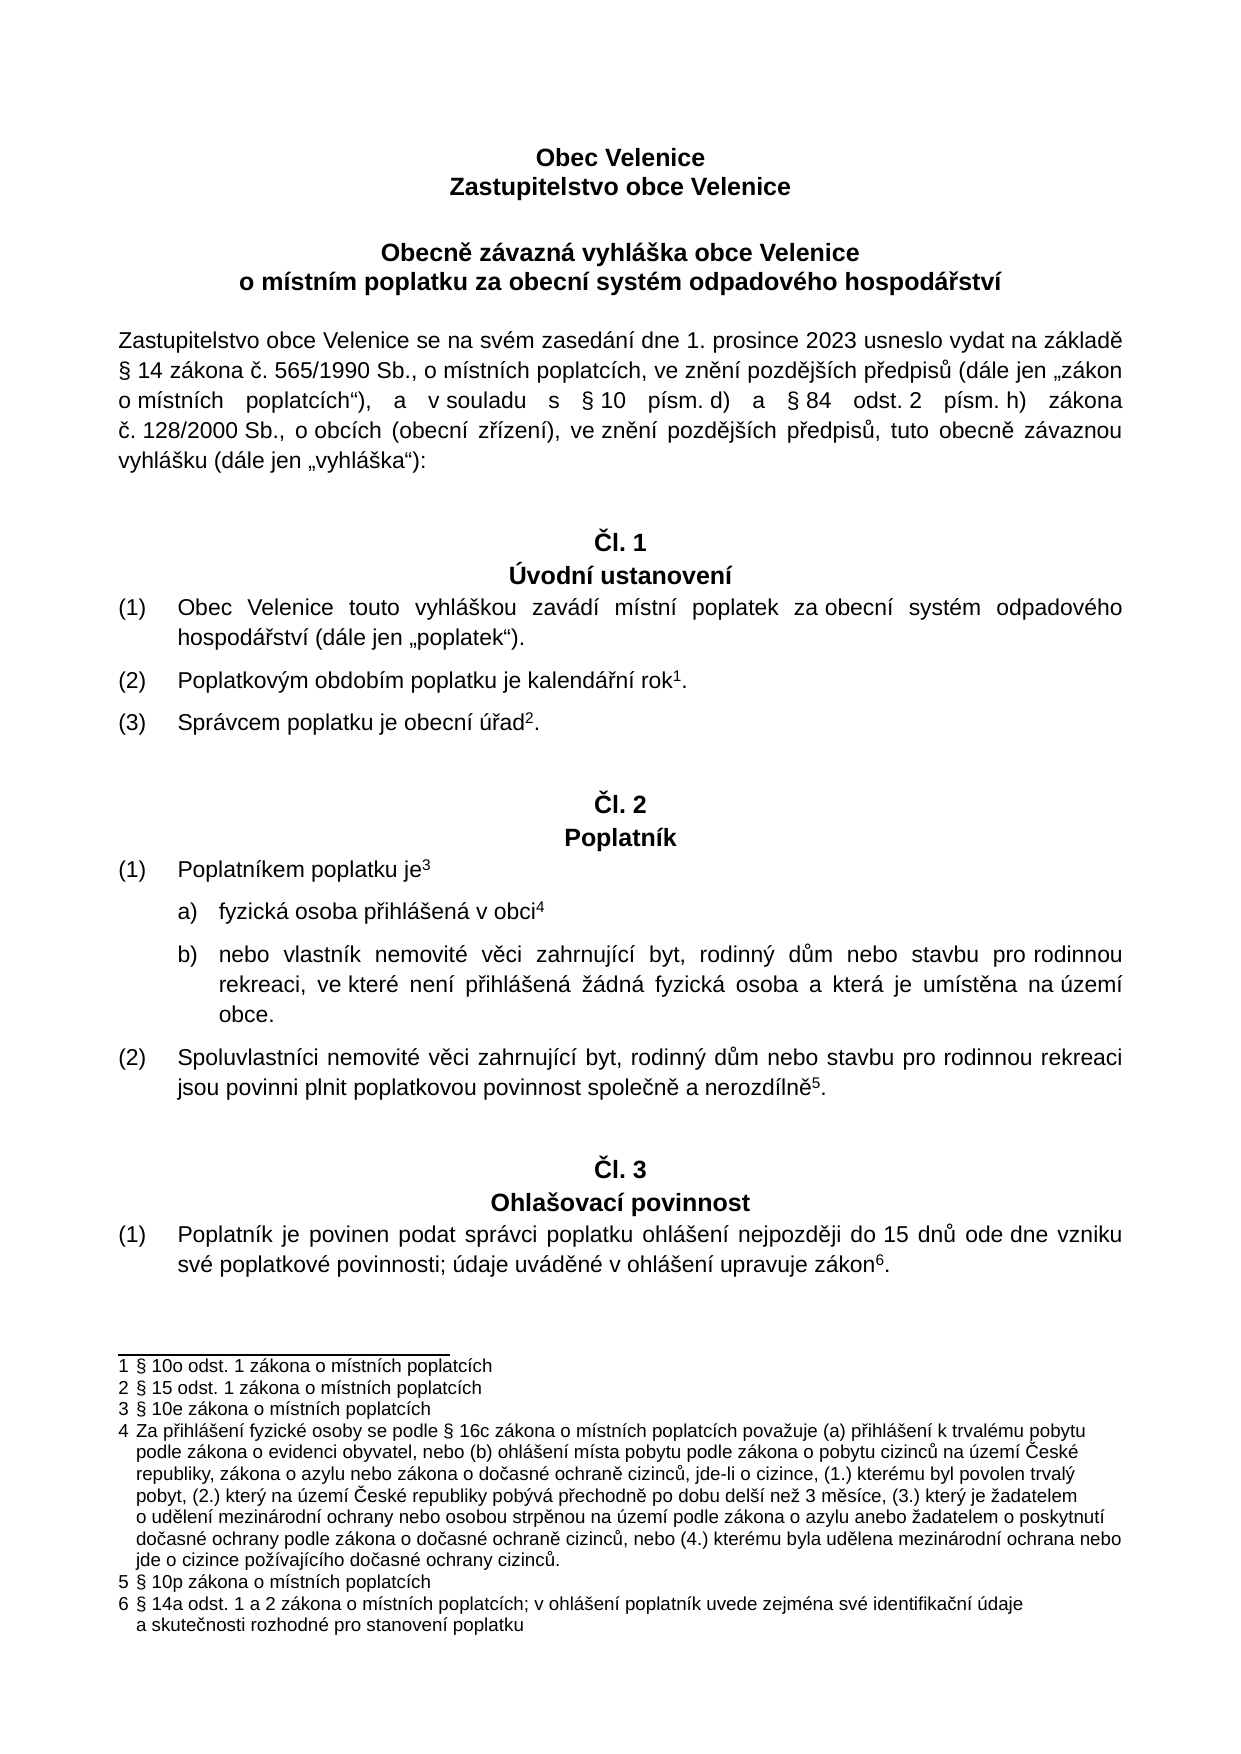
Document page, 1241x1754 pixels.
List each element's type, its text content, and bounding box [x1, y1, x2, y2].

subtitle Čl. 2 Poplatník [118, 789, 1122, 851]
list § 15 odst. 1 zákona o místních poplatcích [118, 1377, 1122, 1398]
list Poplatník je povinen podat správci poplatku ohlášení nejpozději do 15 dnů ode dne vzniku své poplatkové povinnosti; údaje uváděné v ohlášení upravuje zákon. [118, 1221, 1122, 1277]
list Za přihlášení fyzické osoby se podle § 16c zákona o místních poplatcích považuje (a) přihlášení k trvalému pobytu podle zákona o evidenci obyvatel, nebo (b) ohlášení místa pobytu podle zákona o pobytu cizinců na území České republiky, zákona o azylu nebo zákona o dočasné ochraně cizinců, jde-li o cizince, (1.) kterému byl povolen trvalý pobyt, (2.) který na území České republiky pobývá přechodně po dobu delší než 3 měsíce, (3.) který je žadatelem o udělení mezinárodní ochrany nebo osobou strpěnou na území podle zákona o azylu anebo žadatelem o poskytnutí dočasné ochrany podle zákona o dočasné ochraně cizinců, nebo (4.) kterému byla udělena mezinárodní ochrana nebo jde o cizince požívajícího dočasné ochrany cizinců. [118, 1420, 1122, 1571]
list Obec Velenice touto vyhláškou zavádí místní poplatek za obecní systém odpadového hospodářství (dále jen „poplatek“). [118, 594, 1122, 650]
subtitle Obecně závazná vyhláška obce Velenice o místním poplatku za obecní systém odpadového hospodářství [118, 238, 1122, 295]
list § 10p zákona o místních poplatcích [118, 1571, 1122, 1592]
subtitle Čl. 3 Ohlašovací povinnost [118, 1154, 1122, 1216]
list Poplatníkem poplatku je [118, 856, 1122, 882]
list § 10o odst. 1 zákona o místních poplatcích [118, 1355, 1122, 1377]
list § 10e zákona o místních poplatcích [118, 1398, 1122, 1420]
text Obec Velenice Zastupitelstvo obce Velenice [118, 143, 1122, 201]
subtitle Čl. 1 Úvodní ustanovení [118, 528, 1122, 589]
list nebo vlastník nemovité věci zahrnující byt, rodinný dům nebo stavbu pro rodinnou rekreaci, ve které není přihlášená žádná fyzická osoba a která je umístěna na území obce. [177, 941, 1122, 1028]
list Spoluvlastníci nemovité věci zahrnující byt, rodinný dům nebo stavbu pro rodinnou rekreaci jsou povinni plnit poplatkovou povinnost společně a nerozdílně. [118, 1044, 1122, 1101]
list Poplatkovým obdobím poplatku je kalendářní rok. [118, 667, 1122, 693]
list § 14a odst. 1 a 2 zákona o místních poplatcích; v ohlášení poplatník uvede zejména své identifikační údaje a skutečnosti rozhodné pro stanovení poplatku [118, 1592, 1122, 1635]
list Správcem poplatku je obecní úřad. [118, 709, 1122, 736]
list fyzická osoba přihlášená v obci [177, 898, 1122, 925]
text Zastupitelstvo obce Velenice se na svém zasedání dne 1. prosince 2023 usneslo vydat na základě § 14 zákona č. 565/1990 Sb., o místních poplatcích, ve znění pozdějších předpisů (dále jen „zákon o místních poplatcích“), a v souladu s § 10 písm. d) a § 84 odst. 2 písm. h) zákona č. 128/2000 Sb., o obcích (obecní zřízení), ve znění pozdějších předpisů, tuto obecně závaznou vyhlášku (dále jen „vyhláška“): [118, 327, 1122, 474]
